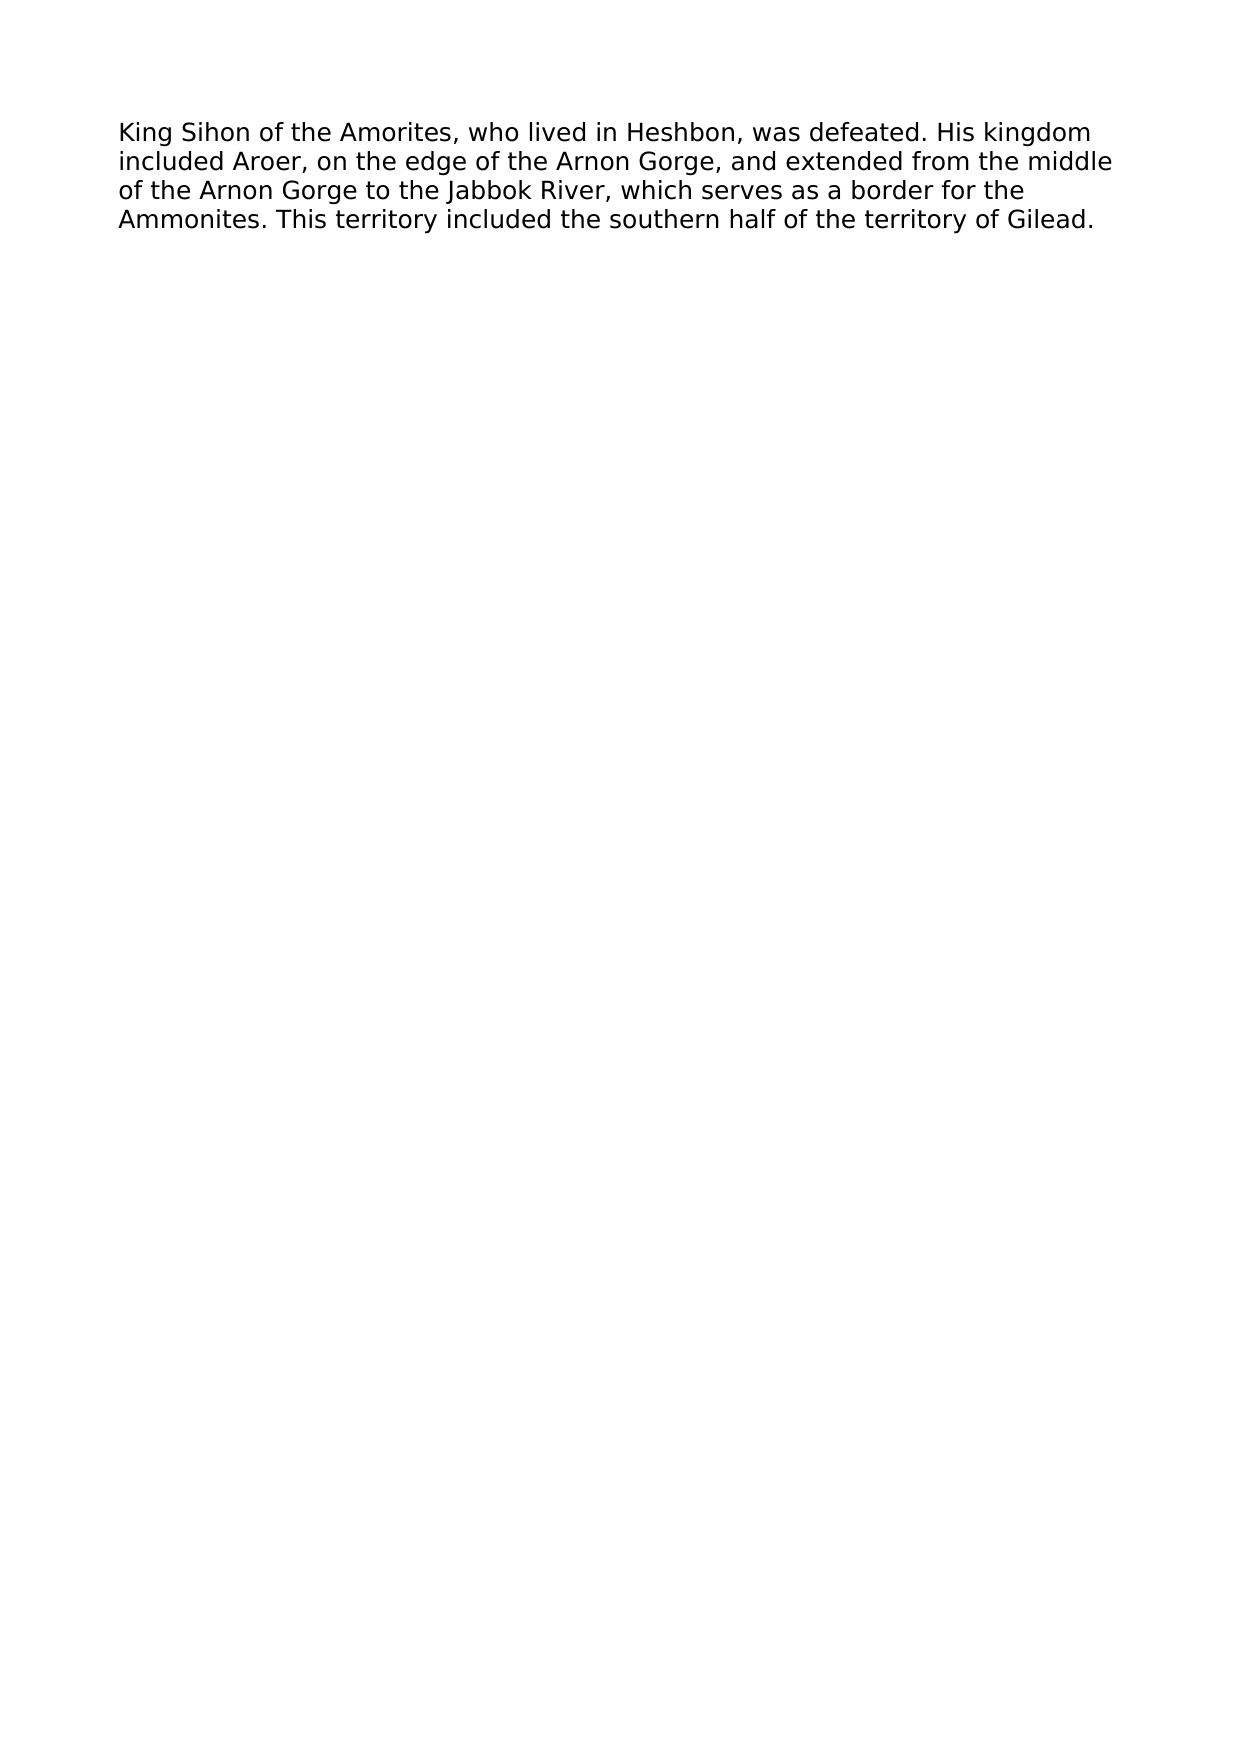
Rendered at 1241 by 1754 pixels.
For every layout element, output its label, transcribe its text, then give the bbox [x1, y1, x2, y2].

text King Sihon of the Amorites, who lived in Heshbon, was defeated. His kingdom included Aroer, on the edge of the Arnon Gorge, and extended from the middle of the Arnon Gorge to the Jabbok River, which serves as a border for the Ammonites. This territory included the southern half of the territory of Gilead. [118, 118, 1122, 235]
